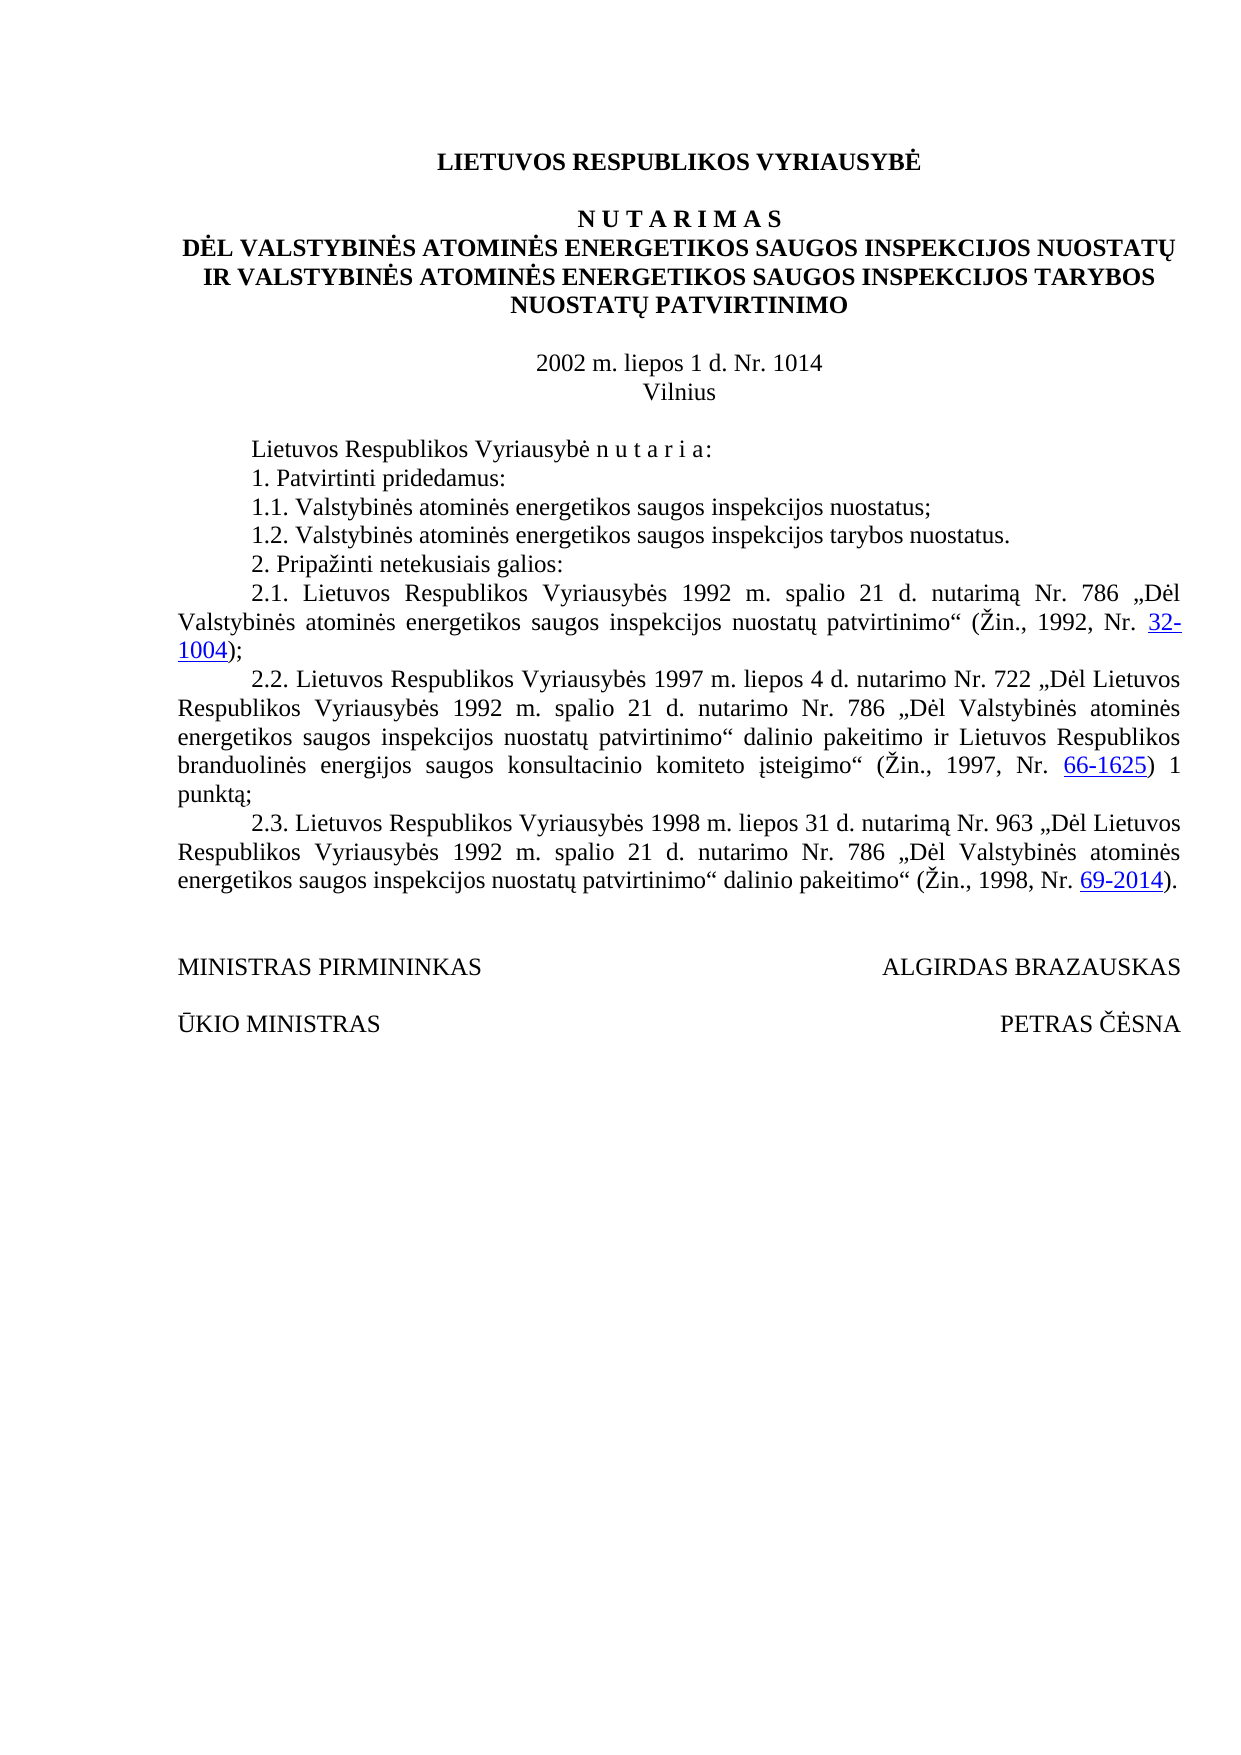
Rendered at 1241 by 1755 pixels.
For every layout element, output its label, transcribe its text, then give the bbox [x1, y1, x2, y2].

text LIETUVOS RESPUBLIKOS VYRIAUSYBĖ [177, 147, 1181, 176]
text 1.2. Valstybinės atominės energetikos saugos inspekcijos tarybos nuostatus. [177, 521, 1181, 549]
text 2. Pripažinti netekusiais galios: [177, 549, 1181, 578]
text 2002 m. liepos 1 d. Nr. 1014 [177, 348, 1181, 377]
text 1. Patvirtinti pridedamus: [177, 463, 1181, 492]
text ŪKIO MINISTRAS PETRAS ČĖSNA [177, 1009, 1181, 1038]
text 2.3. Lietuvos Respublikos Vyriausybės 1998 m. liepos 31 d. nutarimą Nr. 963 „Dėl Lietuvos Respublikos Vyriausybės 1992 m. spalio 21 d. nutarimo Nr. 786 „Dėl Valstybinės atominės energetikos saugos inspekcijos nuostatų patvirtinimo“ dalinio pakeitimo“ (Žin., 1998, Nr. 69-2014). [177, 808, 1181, 894]
text Lietuvos Respublikos Vyriausybė nutaria: [177, 434, 1181, 463]
text Vilnius [177, 377, 1181, 406]
text 1.1. Valstybinės atominės energetikos saugos inspekcijos nuostatus; [177, 492, 1181, 521]
text DĖL VALSTYBINĖS ATOMINĖS ENERGETIKOS SAUGOS INSPEKCIJOS NUOSTATŲ IR VALSTYBINĖS ATOMINĖS ENERGETIKOS SAUGOS INSPEKCIJOS TARYBOS NUOSTATŲ PATVIRTINIMO [177, 233, 1181, 319]
text 2.1. Lietuvos Respublikos Vyriausybės 1992 m. spalio 21 d. nutarimą Nr. 786 „Dėl Valstybinės atominės energetikos saugos inspekcijos nuostatų patvirtinimo“ (Žin., 1992, Nr. 32-1004); [177, 578, 1181, 664]
text 2.2. Lietuvos Respublikos Vyriausybės 1997 m. liepos 4 d. nutarimo Nr. 722 „Dėl Lietuvos Respublikos Vyriausybės 1992 m. spalio 21 d. nutarimo Nr. 786 „Dėl Valstybinės atominės energetikos saugos inspekcijos nuostatų patvirtinimo“ dalinio pakeitimo ir Lietuvos Respublikos branduolinės energijos saugos konsultacinio komiteto įsteigimo“ (Žin., 1997, Nr. 66-1625) 1 punktą; [177, 664, 1181, 808]
text MINISTRAS PIRMININKAS ALGIRDAS BRAZAUSKAS [177, 952, 1181, 981]
text N U T A R I M A S [177, 204, 1181, 233]
